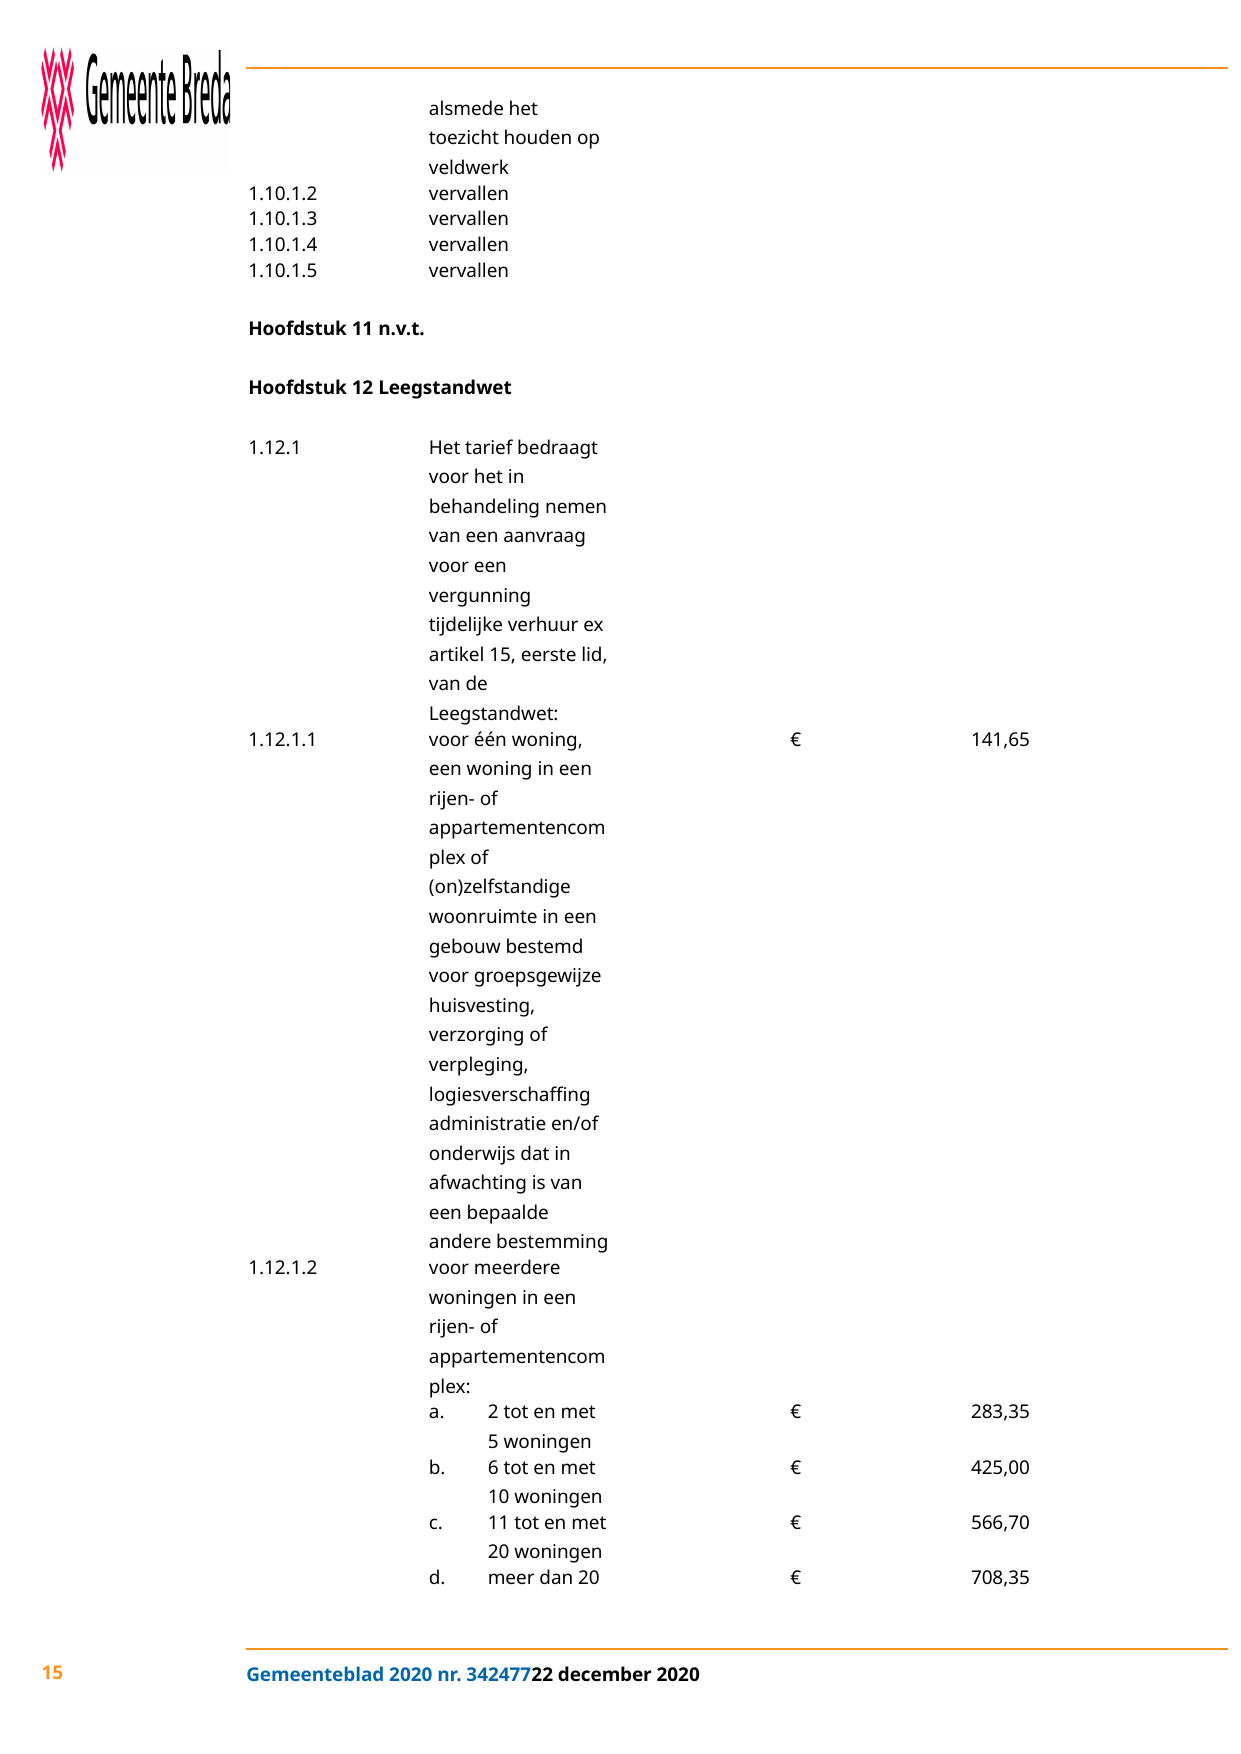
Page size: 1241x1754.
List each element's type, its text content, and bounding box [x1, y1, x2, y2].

table_cell vervallen [429, 257, 609, 283]
table_cell [790, 231, 971, 257]
table_cell [971, 180, 1152, 205]
table_cell 6 tot en met 10 woningen [429, 1454, 609, 1509]
table_cell [790, 257, 971, 283]
table_cell 283,35 [971, 1399, 1152, 1454]
table_cell voor één woning, een woning in een rijen- of appartementencomplex of (on)zelfstandige woonruimte in een gebouw bestemd voor groepsgewijze huisvesting, verzorging of verpleging, logiesverschaffing administratie en/of onderwijs dat in afwachting is van een bepaalde andere bestemming [429, 726, 609, 1254]
table_cell [609, 205, 790, 231]
table_cell 1.10.1.2 [248, 180, 429, 205]
table_cell meer dan 20 [429, 1565, 609, 1590]
table_cell [790, 1255, 971, 1398]
table_cell [609, 1509, 790, 1564]
table_cell 1.10.1.4 [248, 231, 429, 257]
table_cell [790, 95, 971, 180]
table_header [609, 434, 790, 726]
table_cell [609, 726, 790, 1254]
table_cell vervallen [429, 231, 609, 257]
table_cell 141,65 [971, 726, 1152, 1254]
table_cell [609, 1399, 790, 1454]
table_cell [609, 1454, 790, 1509]
table_header Het tarief bedraagt voor het in behandeling nemen van een aanvraag voor een vergunning tijdelijke verhuur ex artikel 15, eerste lid, van de Leegstandwet: [429, 434, 609, 726]
table_cell € [790, 726, 971, 1254]
table_cell [790, 180, 971, 205]
table_cell € [790, 1509, 971, 1564]
table_cell € [790, 1454, 971, 1509]
table_cell [609, 231, 790, 257]
text Hoofdstuk 12 Leegstandwet [248, 374, 1152, 400]
text Hoofdstuk 11 n.v.t. [248, 315, 1152, 341]
table_cell alsmede het toezicht houden op veldwerk [429, 95, 609, 180]
table_cell [609, 1565, 790, 1590]
table_cell 1.12.1.1 [248, 726, 429, 1254]
table_cell vervallen [429, 205, 609, 231]
table_cell [971, 95, 1152, 180]
table_cell € [790, 1399, 971, 1454]
picture [41, 47, 231, 172]
table_cell [248, 1565, 429, 1590]
table_cell 566,70 [971, 1509, 1152, 1564]
table_header 1.12.1 [248, 434, 429, 726]
table_cell [971, 1255, 1152, 1398]
table_cell 2 tot en met 5 woningen [429, 1399, 609, 1454]
table_cell 425,00 [971, 1454, 1152, 1509]
table_cell [609, 95, 790, 180]
table_cell [248, 95, 429, 180]
table_cell [971, 231, 1152, 257]
table_cell [248, 1509, 429, 1564]
table_cell [248, 1454, 429, 1509]
table_cell 1.10.1.3 [248, 205, 429, 231]
table_cell [248, 1399, 429, 1454]
table_cell vervallen [429, 180, 609, 205]
table_cell voor meerdere woningen in een rijen- of appartementencomplex: [429, 1255, 609, 1398]
table_cell [609, 1255, 790, 1398]
table_cell 1.12.1.2 [248, 1255, 429, 1398]
table_cell [609, 257, 790, 283]
table_cell 708,35 [971, 1565, 1152, 1590]
table_cell 1.10.1.5 [248, 257, 429, 283]
table_cell € [790, 1565, 971, 1590]
table_header [971, 434, 1152, 726]
table_cell [971, 205, 1152, 231]
table_cell [609, 180, 790, 205]
table_cell [790, 205, 971, 231]
table_cell 11 tot en met 20 woningen [429, 1509, 609, 1564]
table_header [790, 434, 971, 726]
table_cell [971, 257, 1152, 283]
